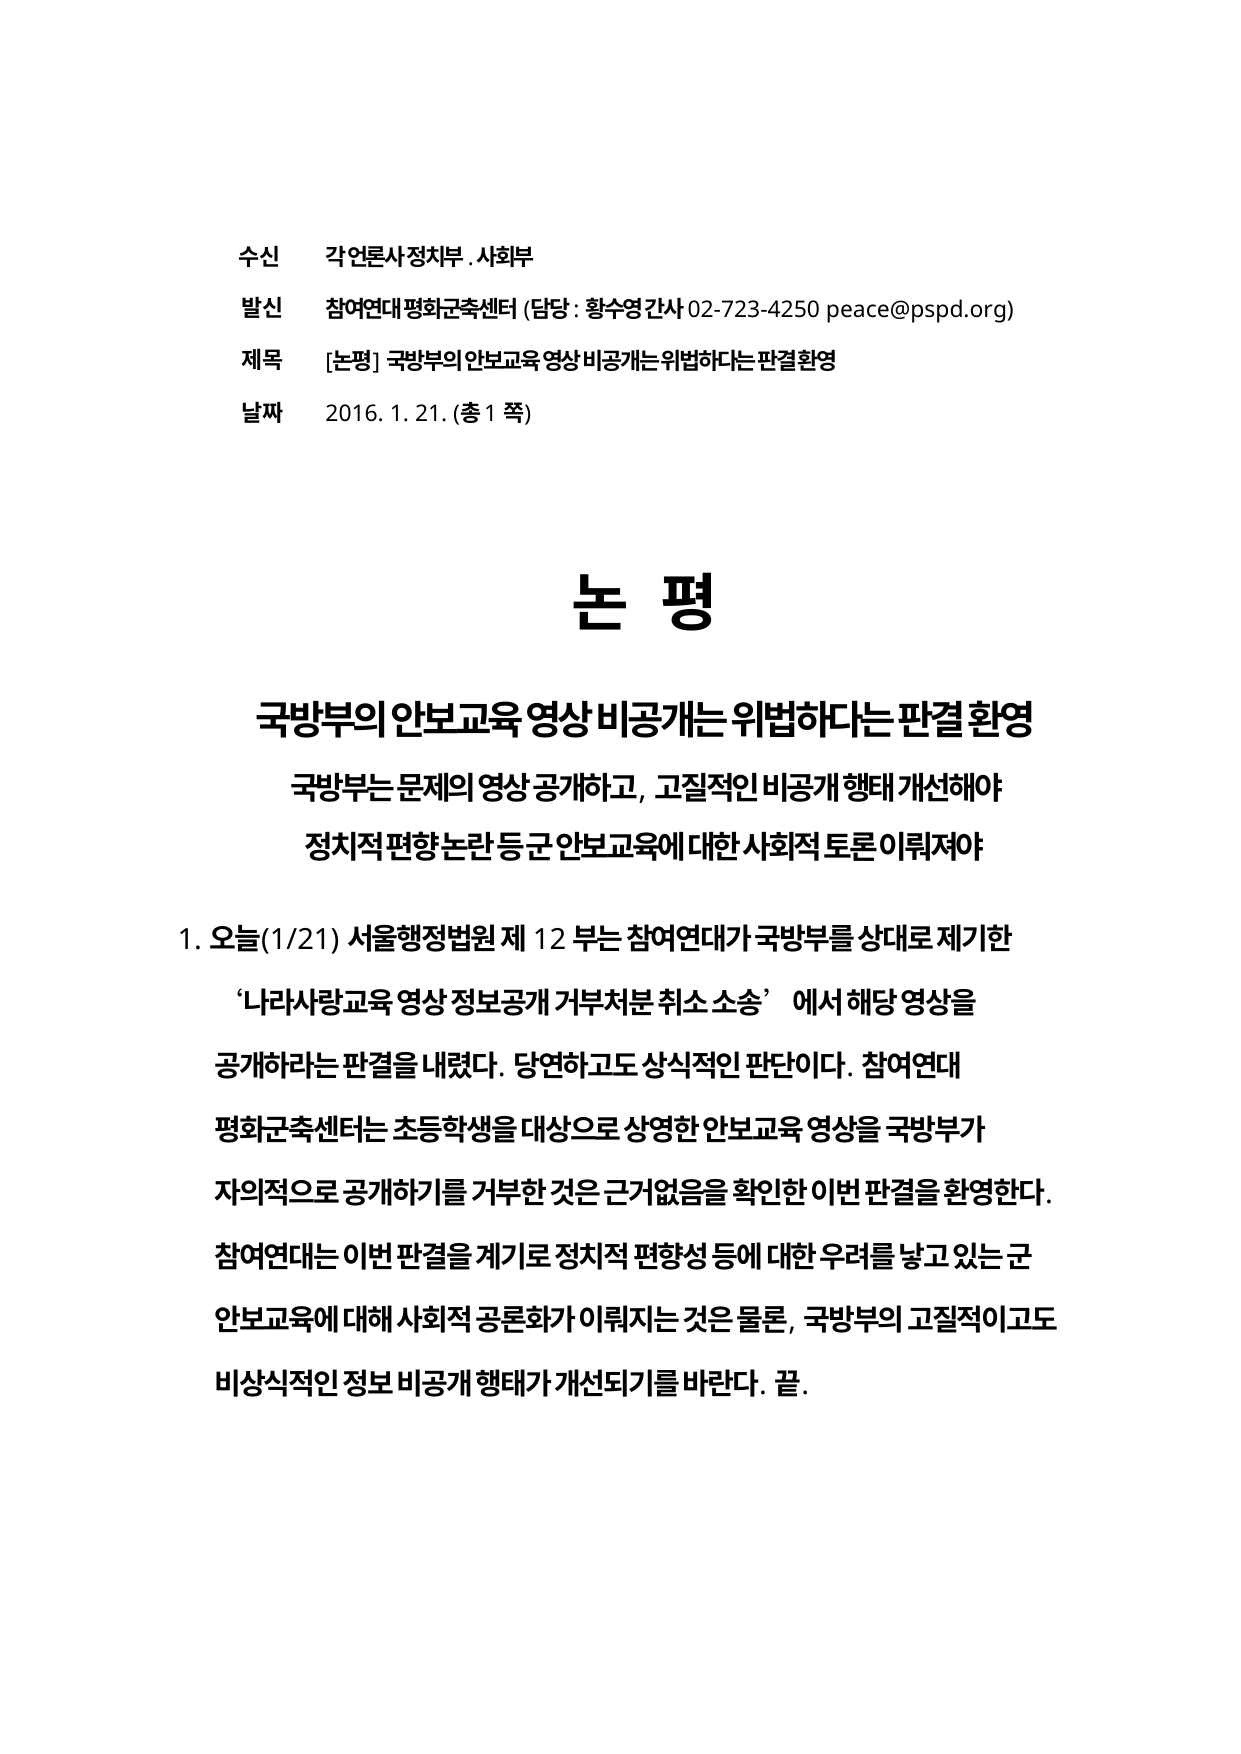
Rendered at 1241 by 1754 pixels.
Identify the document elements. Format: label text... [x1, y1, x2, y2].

table_cell 날 짜 [204, 392, 322, 444]
table_header 국방부의 안보교육 영상 비공개는 위법하다는 판결 환영 국방부는 문제의 영상 공개하고, 고질적인 비공개 행태 개선해야 정치적 편향 논란 등 군 안보교육에 대한 사회적 토론 이뤄져야 [207, 685, 1088, 881]
table_cell 참여연대 평화군축센터 (담당 : 황수영 간사 02-723-4250 peace@pspd.org) [322, 287, 1085, 339]
table_header 수 신 [204, 236, 322, 287]
text 1. 오늘(1/21) 서울행정법원 제12부는 참여연대가 국방부를 상대로 제기한 ‘나라사랑교육 영상 정보공개 거부처분 취소 소송’에서 해당 영상을 공개하라는 판결을 내렸다. 당연하고도 상식적인 판단이다. 참여연대 평화군축센터는 초등학생을 대상으로 상영한 안보교육 영상을 국방부가 자의적으로 공개하기를 거부한 것은 근거없음을 확인한 이번 판결을 환영한다. 참여연대는 이번 판결을 계기로 정치적 편향성 등에 대한 우려를 낳고 있는 군 안보교육에 대해 사회적 공론화가 이뤄지는 것은 물론, 국방부의 고질적이고도 비상식적인 정보 비공개 행태가 개선되기를 바란다. 끝. [177, 916, 1063, 1403]
table_cell 논평 [204, 550, 1085, 682]
table_cell 2016. 1. 21. (총 1 쪽) [322, 392, 1085, 444]
table_cell [204, 444, 1085, 550]
table_cell 발 신 [204, 287, 322, 339]
table_cell [논평] 국방부의 안보교육 영상 비공개는 위법하다는 판결 환영 [322, 340, 1085, 392]
table_header 각 언론사 정치부․사회부 [322, 236, 1085, 287]
table_cell 제 목 [204, 340, 322, 392]
